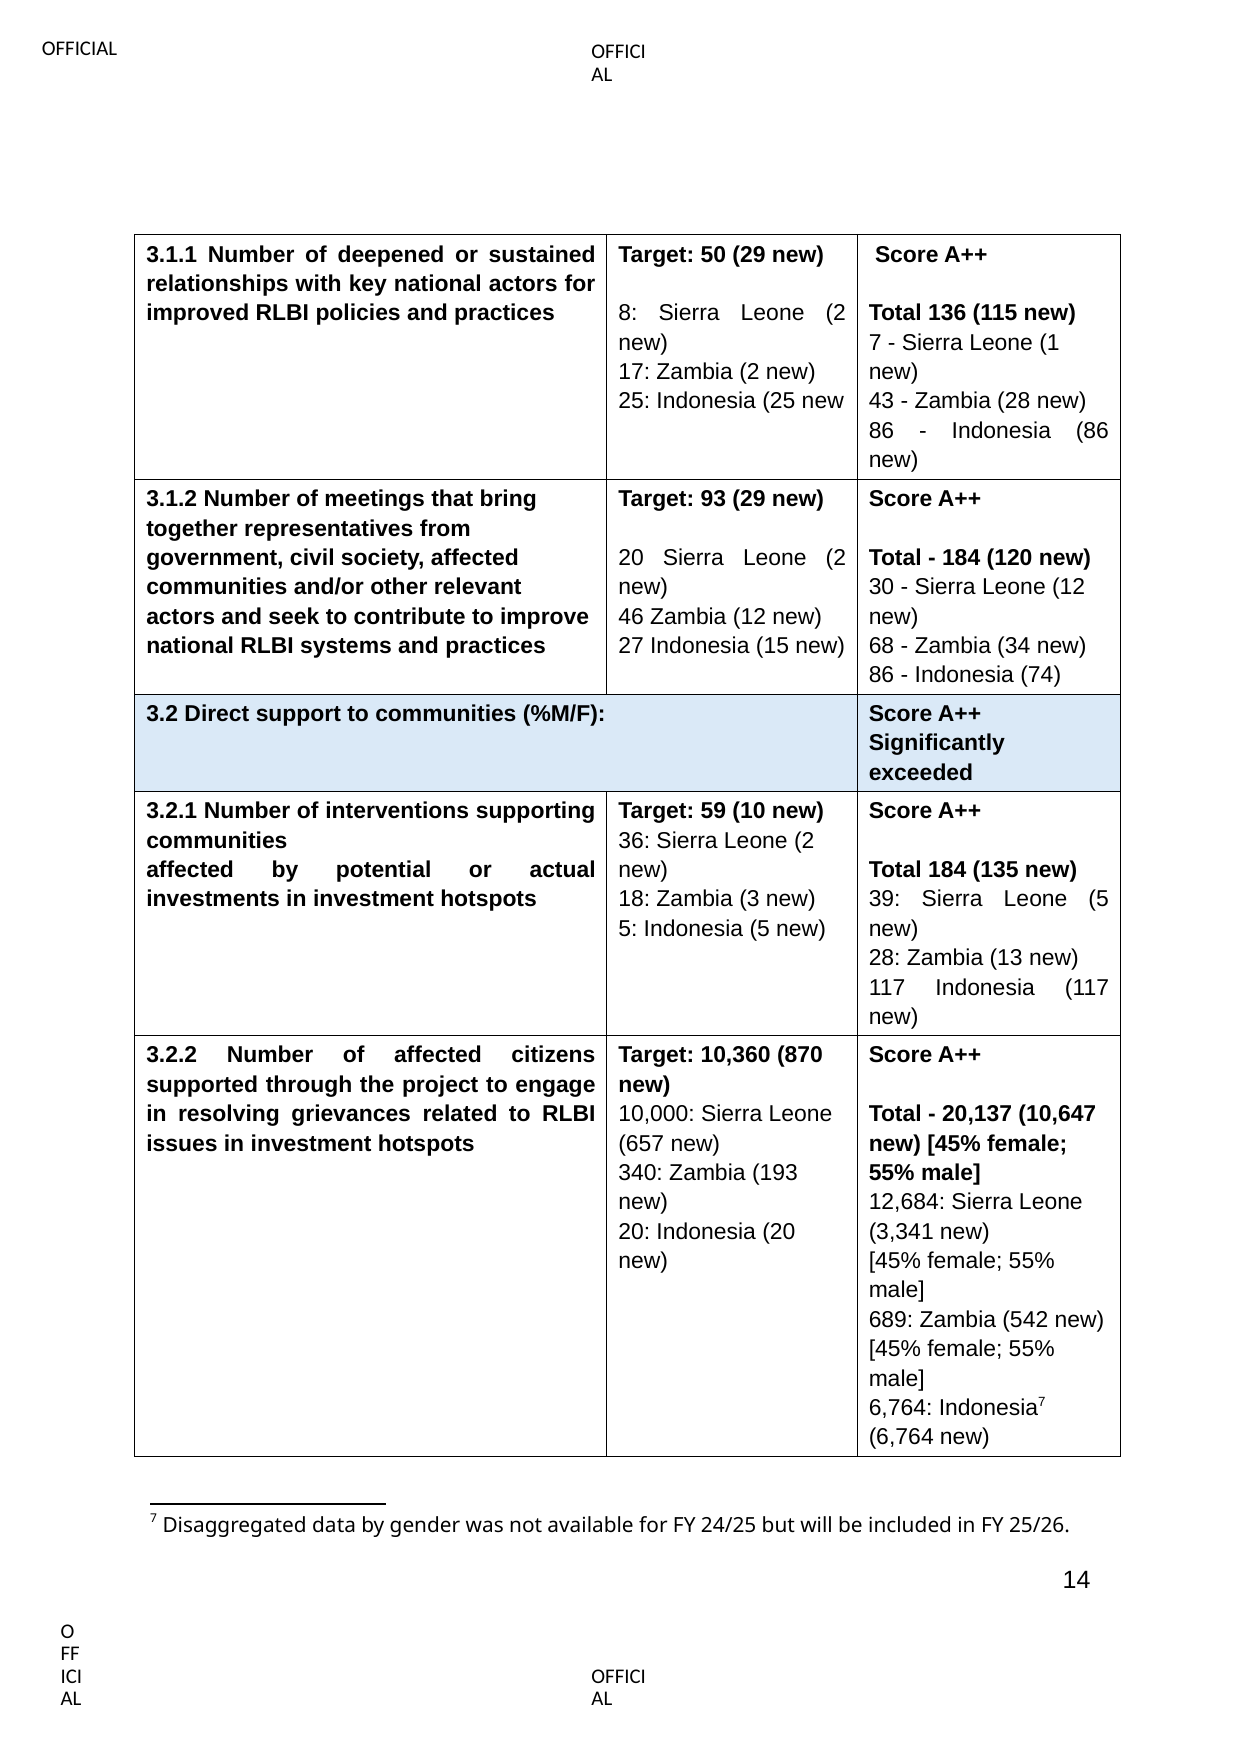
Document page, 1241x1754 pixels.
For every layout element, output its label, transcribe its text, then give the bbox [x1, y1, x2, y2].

table_cell Target: 10,360 (870 new) 10,000: Sierra Leone (657 new) 340: Zambia (193 new) 20: Indonesia (20 new) [607, 1036, 857, 1456]
table_cell Score A++ Total 184 (135 new) 39: Sierra Leone (5 new) 28: Zambia (13 new) 117 Indonesia (117 new) [858, 792, 1120, 1035]
table_cell 3.1.2 Number of meetings that bring together representatives from government, civil society, affected communities and/or other relevant actors and seek to contribute to improve national RLBI systems and practices [135, 480, 606, 694]
table_cell Score A++ Total 136 (115 new) 7 - Sierra Leone (1 new) 43 - Zambia (28 new) 86 - Indonesia (86 new) [858, 235, 1120, 478]
table_cell 3.2.1 Number of interventions supporting communities affected by potential or actual investments in investment hotspots [135, 792, 606, 1035]
table_cell Target: 50 (29 new) 8: Sierra Leone (2 new) 17: Zambia (2 new) 25: Indonesia (25 new [607, 235, 857, 478]
table_cell Score A++ Total - 20,137 (10,647 new) [45% female; 55% male] 12,684: Sierra Leone (3,341 new) [45% female; 55% male] 689: Zambia (542 new) [45% female; 55% male] 6,764: Indonesia (6,764 new) [858, 1036, 1120, 1456]
table_cell Score A++ Significantly exceeded [858, 695, 1120, 791]
table_cell 3.1.1 Number of deepened or sustained relationships with key national actors for improved RLBI policies and practices [135, 235, 606, 478]
table_cell 3.2 Direct support to communities (%M/F): [135, 695, 857, 791]
table_cell Target: 59 (10 new) 36: Sierra Leone (2 new) 18: Zambia (3 new) 5: Indonesia (5 new) [607, 792, 857, 1035]
table_cell 3.2.2 Number of affected citizens supported through the project to engage in resolving grievances related to RLBI issues in investment hotspots [135, 1036, 606, 1456]
table_cell Target: 93 (29 new) 20 Sierra Leone (2 new) 46 Zambia (12 new) 27 Indonesia (15 new) [607, 480, 857, 694]
table_cell Score A++ Total - 184 (120 new) 30 - Sierra Leone (12 new) 68 - Zambia (34 new) 86 - Indonesia (74) [858, 480, 1120, 694]
